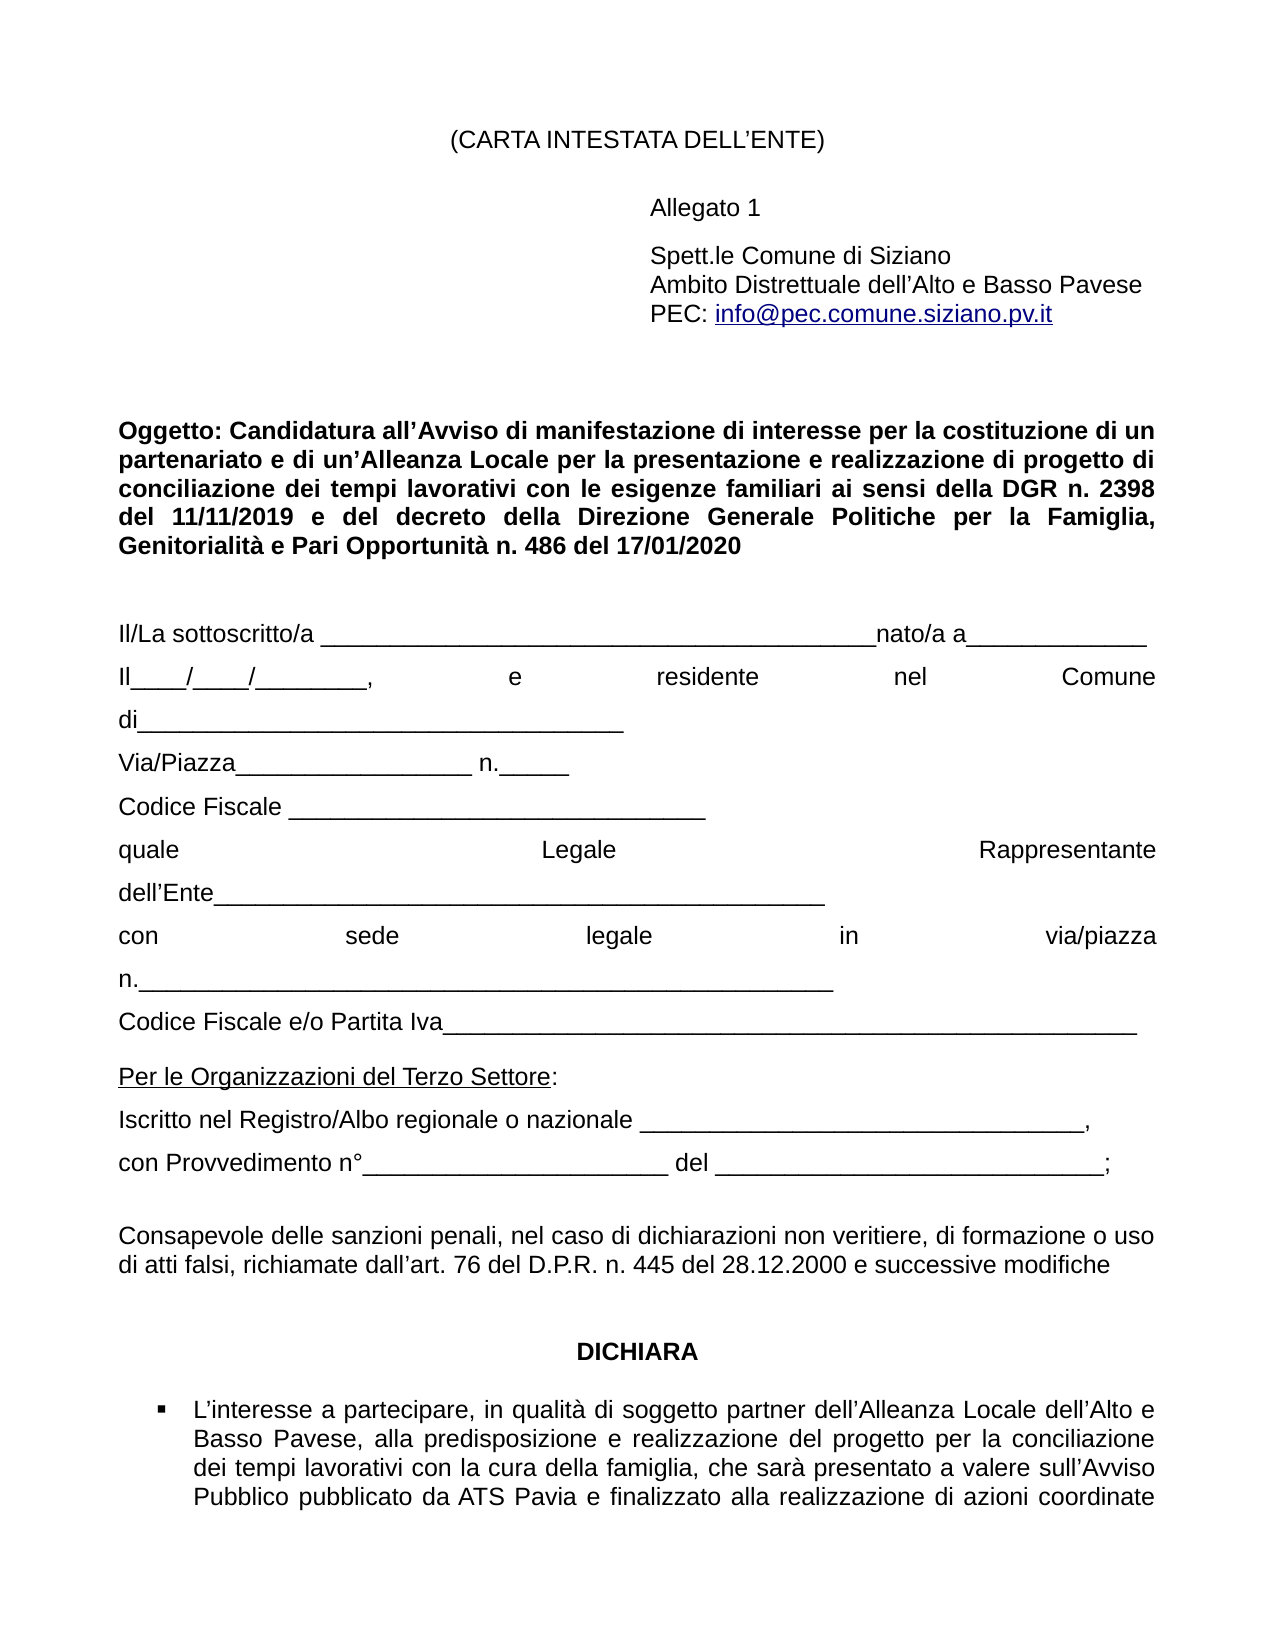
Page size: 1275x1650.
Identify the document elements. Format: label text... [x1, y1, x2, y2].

text Il____/____/________, e residente nel Comune di___________________________________ [118, 662, 1157, 734]
text (CARTA INTESTATA DELL’ENTE) [118, 118, 1157, 156]
text DICHIARA [118, 1337, 1157, 1366]
list L’interesse a partecipare, in qualità di soggetto partner dell’Alleanza Locale dell’Alto e Basso Pavese, alla predisposizione e realizzazione del progetto per la conciliazione dei tempi lavorativi con la cura della famiglia, che sarà presentato a valere sull’Avviso Pubblico pubblicato da ATS Pavia e finalizzato alla realizzazione di azioni coordinate [156, 1396, 1157, 1511]
text Oggetto: Candidatura all’Avviso di manifestazione di interesse per la costituzione di un partenariato e di un’Alleanza Locale per la presentazione e realizzazione di progetto di conciliazione dei tempi lavorativi con le esigenze familiari ai sensi della DGR n. 2398 del 11/11/2019 e del decreto della Direzione Generale Politiche per la Famiglia, Genitorialità e Pari Opportunità n. 486 del 17/01/2020 [118, 416, 1157, 560]
text Via/Piazza_________________ n._____ [118, 748, 1157, 777]
text Spett.le Comune di Siziano [650, 241, 1157, 270]
text Allegato 1 [650, 186, 1157, 224]
text quale Legale Rappresentante dell’Ente____________________________________________ [118, 834, 1157, 906]
text Codice Fiscale e/o Partita Iva__________________________________________________ [118, 1007, 1157, 1036]
text Iscritto nel Registro/Albo regionale o nazionale ________________________________, [118, 1105, 1157, 1134]
text con sede legale in via/piazza n.__________________________________________________ [118, 921, 1157, 993]
text Consapevole delle sanzioni penali, nel caso di dichiarazioni non veritiere, di formazione o uso di atti falsi, richiamate dall’art. 76 del D.P.R. n. 445 del 28.12.2000 e successive modifiche [118, 1221, 1157, 1278]
text con Provvedimento n°______________________ del ____________________________; [118, 1148, 1157, 1177]
text Per le Organizzazioni del Terzo Settore: [118, 1062, 1157, 1091]
text Ambito Distrettuale dell’Alto e Basso Pavese PEC: info@pec.comune.siziano.pv.it [650, 270, 1157, 328]
text Il/La sottoscritto/a ________________________________________nato/a a_____________ [118, 619, 1157, 648]
text Codice Fiscale ______________________________ [118, 791, 1157, 820]
